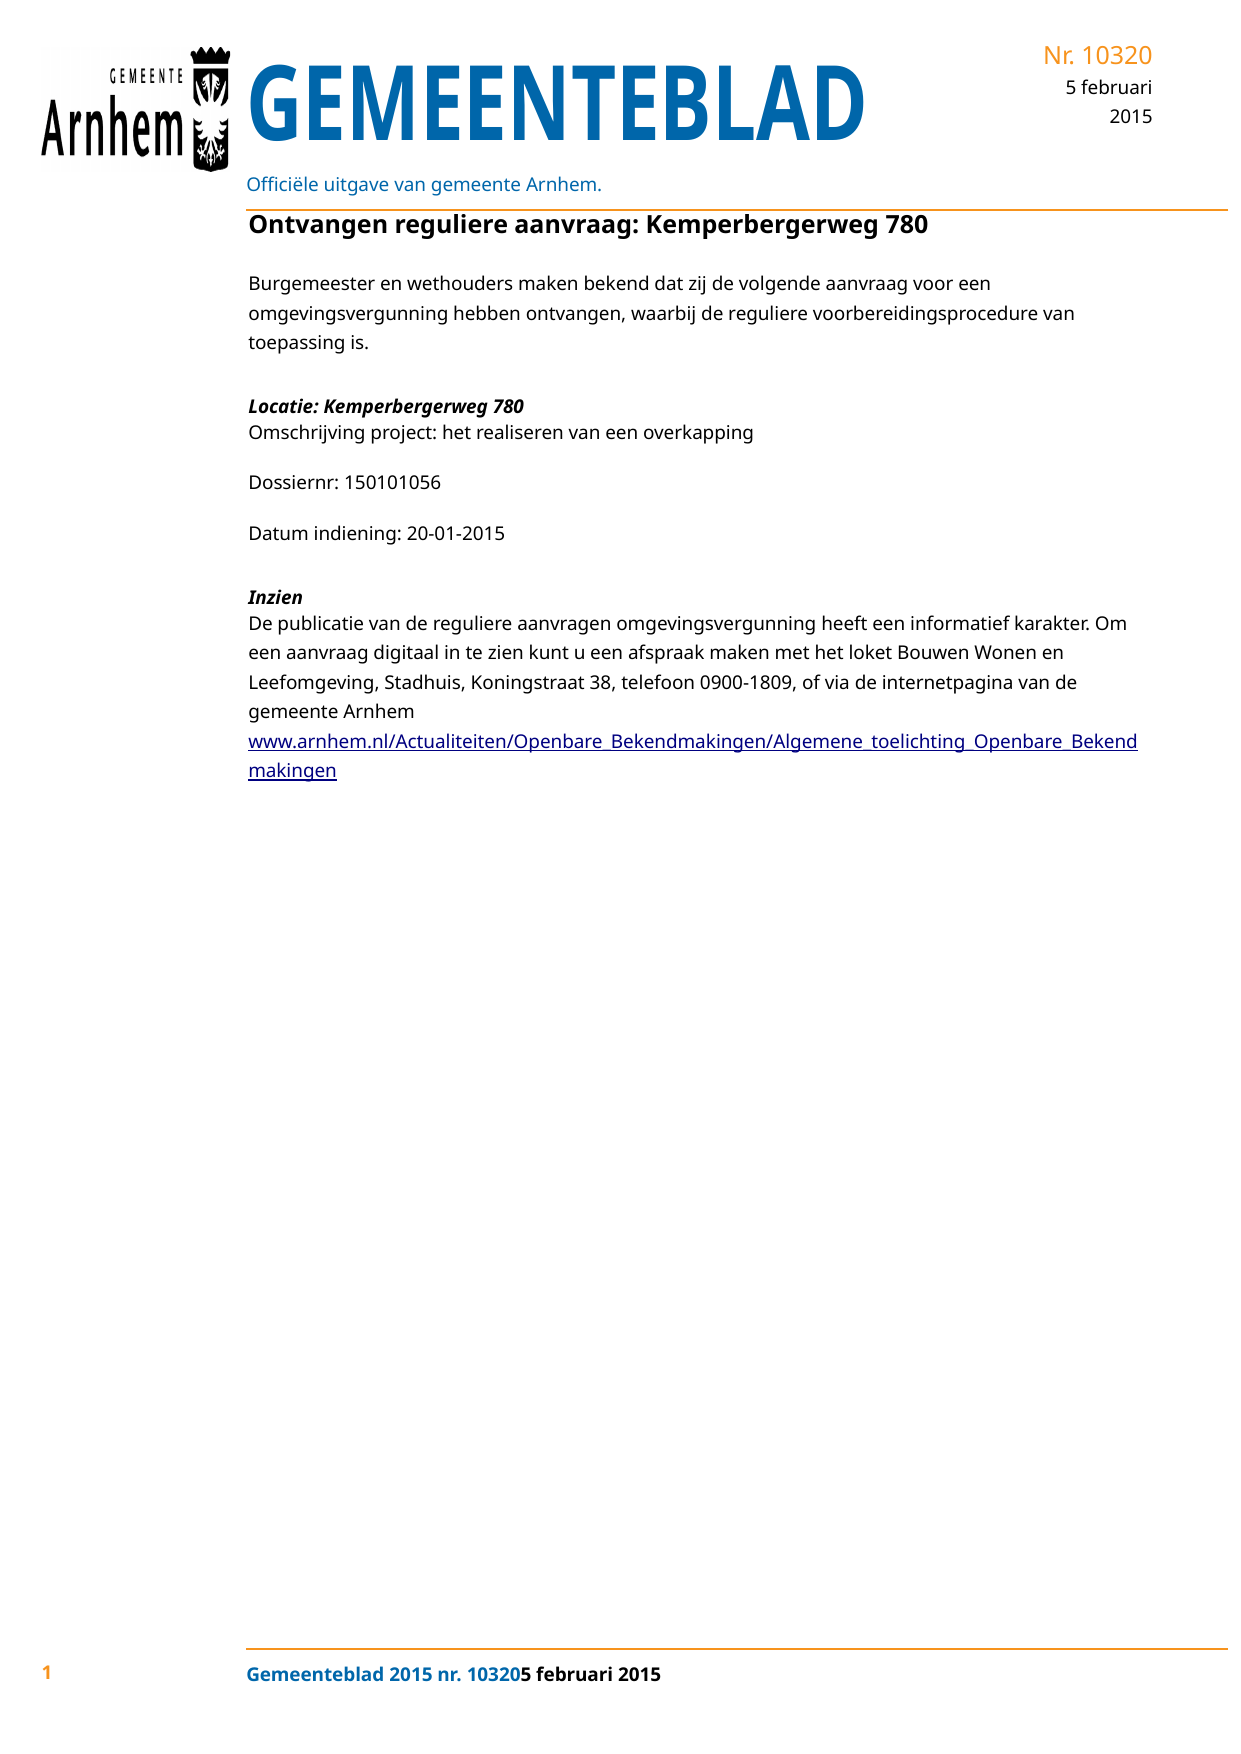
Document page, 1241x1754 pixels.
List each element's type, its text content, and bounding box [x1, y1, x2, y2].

text Locatie: Kemperbergerweg 780 [248, 393, 1152, 419]
text Inzien [248, 584, 1152, 610]
text Burgemeester en wethouders maken bekend dat zij de volgende aanvraag voor een omgevingsvergunning hebben ontvangen, waarbij de reguliere voorbereidingsprocedure van toepassing is. [248, 270, 1152, 355]
picture [41, 47, 231, 172]
text Ontvangen reguliere aanvraag: Kemperbergerweg 780 [248, 211, 1152, 241]
text Dossiernr: 150101056 [248, 469, 1152, 495]
text Omschrijving project: het realiseren van een overkapping [248, 419, 1152, 445]
text De publicatie van de reguliere aanvragen omgevingsvergunning heeft een informatief karakter. Om een aanvraag digitaal in te zien kunt u een afspraak maken met het loket Bouwen Wonen en Leefomgeving, Stadhuis, Koningstraat 38, telefoon 0900-1809, of via de internetpagina van de gemeente Arnhem www.arnhem.nl/Actualiteiten/Openbare_Bekendmakingen/Algemene_toelichting_Openbare_Bekendmakingen [248, 610, 1152, 783]
text Datum indiening: 20-01-2015 [248, 520, 1152, 546]
